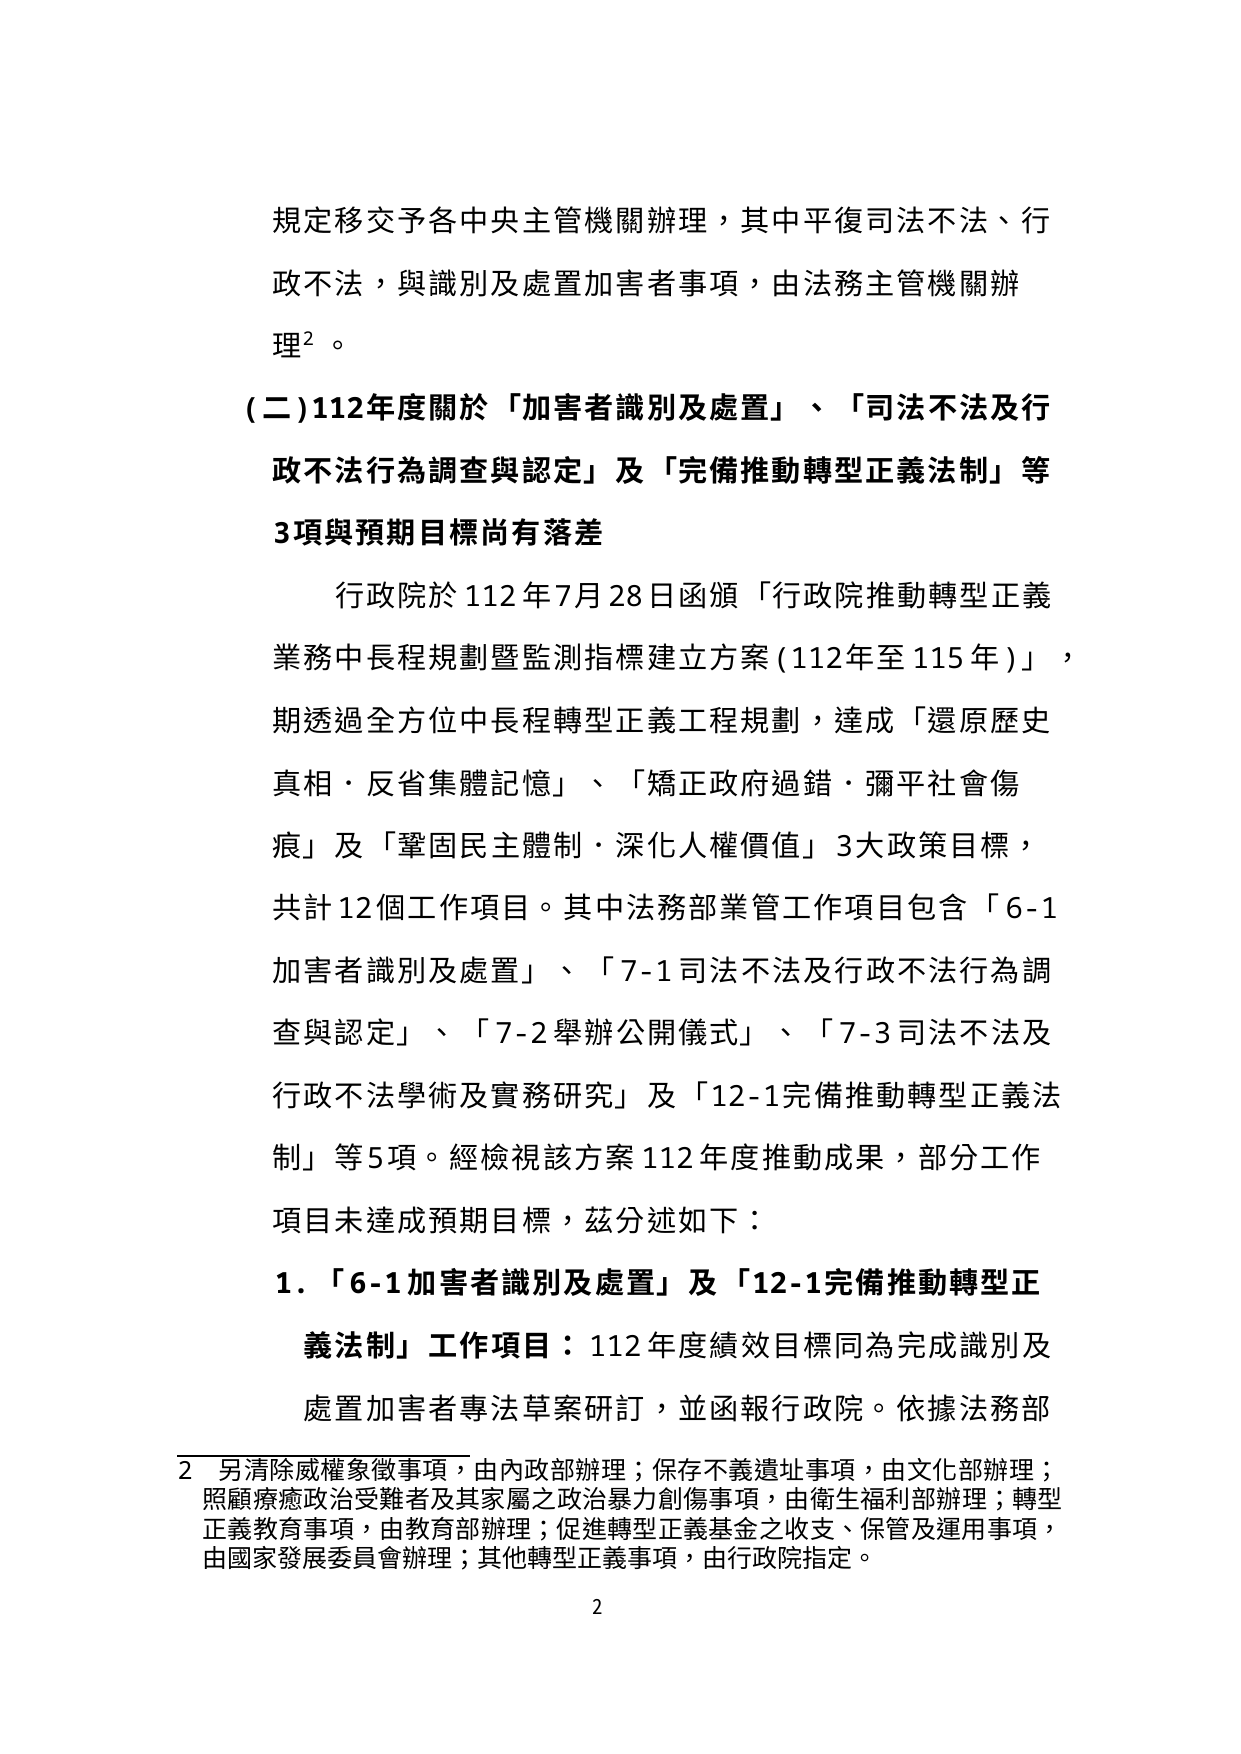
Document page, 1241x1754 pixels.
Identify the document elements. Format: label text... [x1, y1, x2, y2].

text 另清除威權象徵事項，由內政部辦理；保存不義遺址事項，由文化部辦理；照顧療癒政治受難者及其家屬之政治暴力創傷事項，由衛生福利部辦理；轉型正義教育事項，由教育部辦理；促進轉型正義基金之收支、保管及運用事項，由國家發展委員會辦理；其他轉型正義事項，由行政院指定。 [177, 1456, 1063, 1573]
text 行政院於112年7月28日函頒「行政院推動轉型正義業務中長程規劃暨監測指標建立方案(112年至115年)」，期透過全方位中長程轉型正義工程規劃，達成「還原歷史真相．反省集體記憶」、「矯正政府過錯．彌平社會傷痕」及「鞏固民主體制．深化人權價值」3大政策目標，共計12個工作項目。其中法務部業管工作項目包含「6-1加害者識別及處置」、「7-1司法不法及行政不法行為調查與認定」、「7-2舉辦公開儀式」、「7-3司法不法及行政不法學術及實務研究」及「12-1完備推動轉型正義法制」等5項。經檢視該方案112年度推動成果，部分工作項目未達成預期目標，茲分述如下： [266, 552, 1063, 1240]
text 規定移交予各中央主管機關辦理，其中平復司法不法、行政不法，與識別及處置加害者事項，由法務主管機關辦理。 [266, 177, 1063, 365]
text 1.「6-1加害者識別及處置」及「12-1完備推動轉型正義法制」工作項目：112年度績效目標同為完成識別及處置加害者專法草案研訂，並函報行政院。依據法務部統計，112年度召開相關諮詢、研商會議合共29場，另該部表示，該部自111年底即組成專法研修制定小組，惟因識別及處置加害者專法具高度複雜性及專業性，以及與促進轉型正義條例修正草案間之連動，相關議題仍需與相關專業領域對話討論，並研究外國轉型正義法制及我國實務執行可行性，以期完備法案衝擊影響評估，爰尚處辦理草案研議階段。 [266, 1240, 1063, 1427]
text (二)112年度關於「加害者識別及處置」、「司法不法及行政不法行為調查與認定」及「完備推動轉型正義法制」等3項與預期目標尚有落差 [236, 365, 1063, 552]
